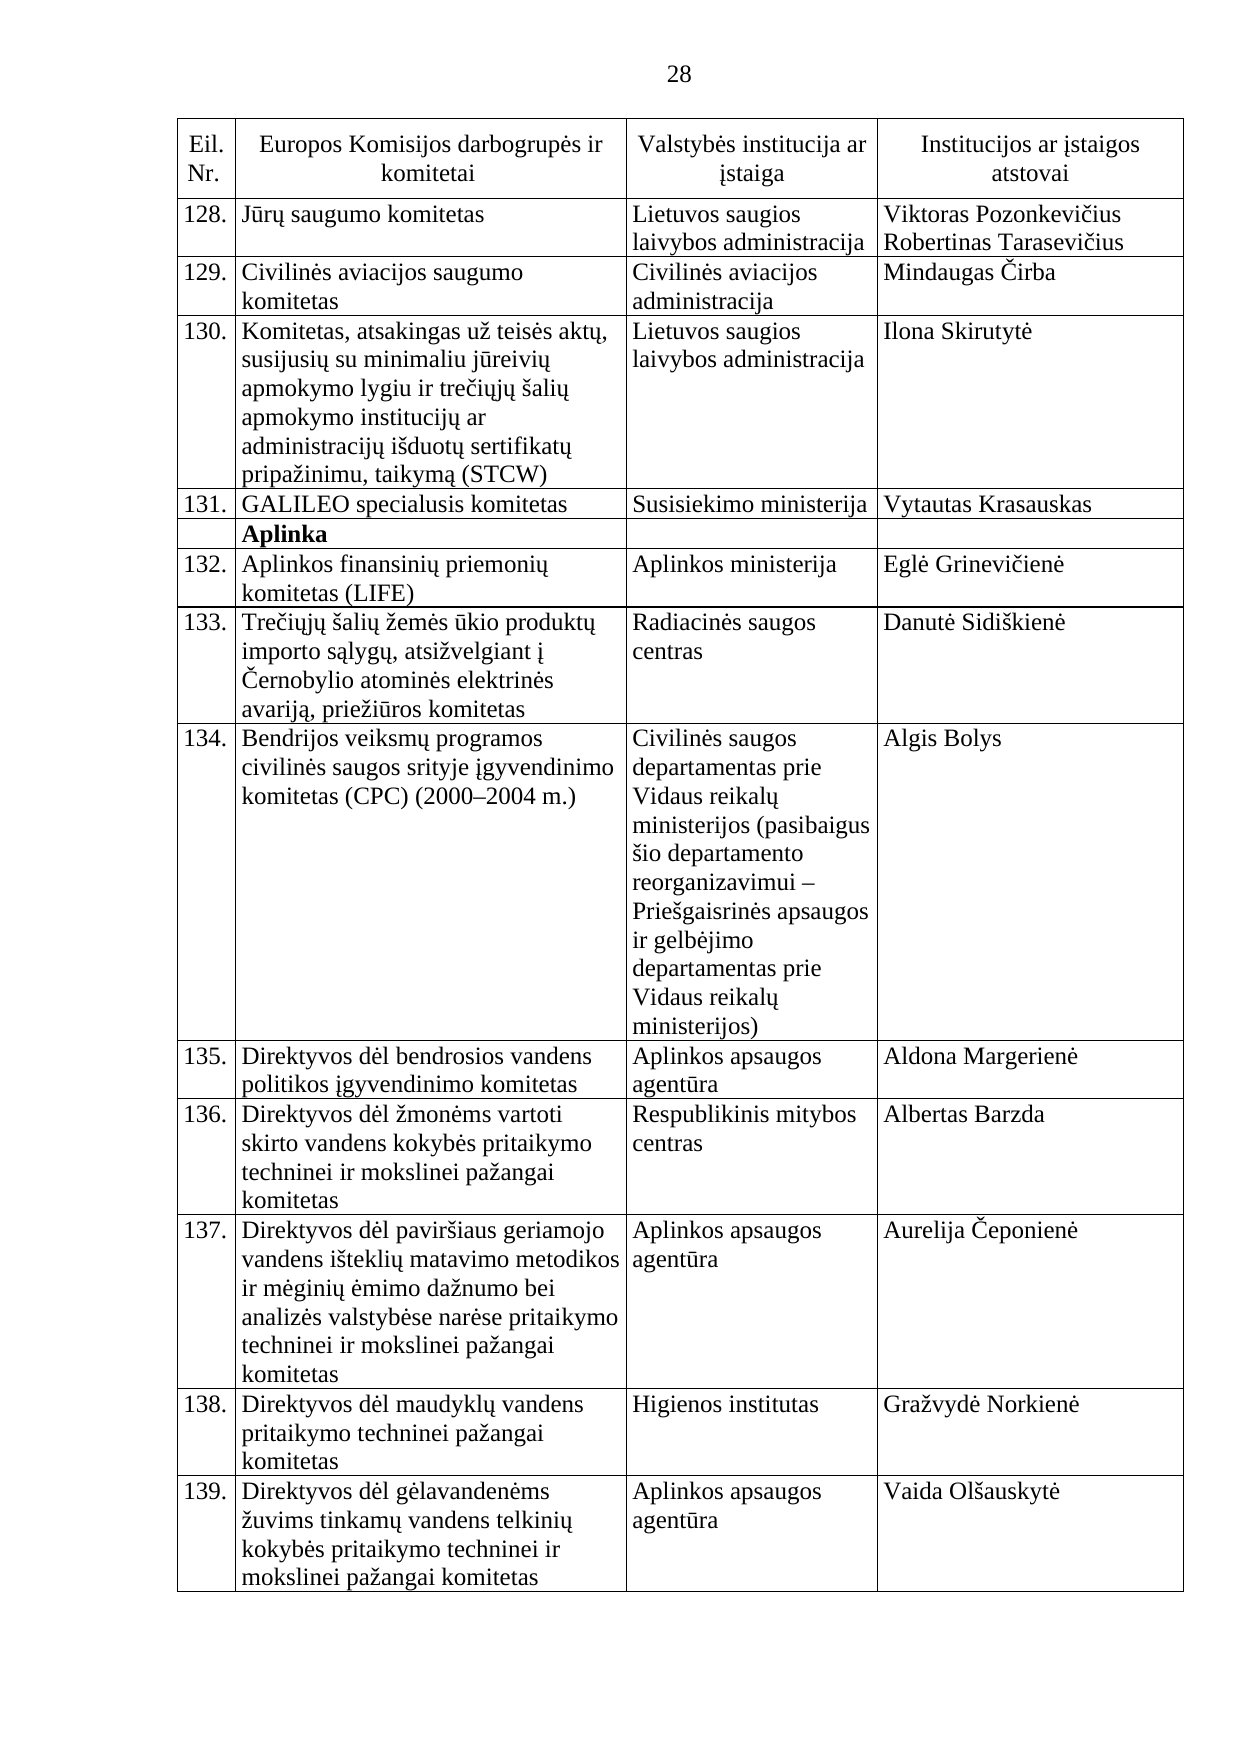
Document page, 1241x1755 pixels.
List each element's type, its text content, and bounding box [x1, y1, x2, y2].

table_cell Viktoras Pozonkevičius Robertinas Tarasevičius [878, 199, 1183, 256]
table_cell Radiacinės saugos centras [627, 608, 877, 722]
table_header Institucijos ar įstaigos atstovai [878, 119, 1183, 198]
table_cell Gražvydė Norkienė [878, 1389, 1183, 1475]
table_cell 128. [178, 199, 235, 256]
table_cell Vaida Olšauskytė [878, 1476, 1183, 1591]
table_cell Aplinkos apsaugos agentūra [627, 1041, 877, 1098]
table_cell Aplinkos finansinių priemonių komitetas (LIFE) [236, 549, 626, 606]
table_cell Direktyvos dėl paviršiaus geriamojo vandens išteklių matavimo metodikos ir mėginių ėmimo dažnumo bei analizės valstybėse narėse pritaikymo techninei ir mokslinei pažangai komitetas [236, 1215, 626, 1388]
table_cell Direktyvos dėl maudyklų vandens pritaikymo techninei pažangai komitetas [236, 1389, 626, 1475]
table_cell Bendrijos veiksmų programos civilinės saugos srityje įgyvendinimo komitetas (CPC) (2000–2004 m.) [236, 724, 626, 1040]
table_cell Aurelija Čeponienė [878, 1215, 1183, 1388]
table_cell [627, 519, 877, 548]
table_cell Ilona Skirutytė [878, 316, 1183, 488]
table_cell Civilinės saugos departamentas prie Vidaus reikalų ministerijos (pasibaigus šio departamento reorganizavimui – Priešgaisrinės apsaugos ir gelbėjimo departamentas prie Vidaus reikalų ministerijos) [627, 724, 877, 1040]
table_cell GALILEO specialusis komitetas [236, 489, 626, 518]
table_cell Higienos institutas [627, 1389, 877, 1475]
table_cell 135. [178, 1041, 235, 1098]
table_cell 137. [178, 1215, 235, 1388]
table_cell Respublikinis mitybos centras [627, 1099, 877, 1214]
table_header Valstybės institucija ar įstaiga [627, 119, 877, 198]
table_cell Aplinkos ministerija [627, 549, 877, 606]
table_cell Aldona Margerienė [878, 1041, 1183, 1098]
table_cell 130. [178, 316, 235, 488]
table_cell Eglė Grinevičienė [878, 549, 1183, 606]
table_cell Direktyvos dėl gėlavandenėms žuvims tinkamų vandens telkinių kokybės pritaikymo techninei ir mokslinei pažangai komitetas [236, 1476, 626, 1591]
table_cell Lietuvos saugios laivybos administracija [627, 199, 877, 256]
table_cell Lietuvos saugios laivybos administracija [627, 316, 877, 488]
table_cell Komitetas, atsakingas už teisės aktų, susijusių su minimaliu jūreivių apmokymo lygiu ir trečiųjų šalių apmokymo institucijų ar administracijų išduotų sertifikatų pripažinimu, taikymą (STCW) [236, 316, 626, 488]
table_cell Direktyvos dėl bendrosios vandens politikos įgyvendinimo komitetas [236, 1041, 626, 1098]
table_cell 138. [178, 1389, 235, 1475]
table_cell 133. [178, 608, 235, 722]
table_cell Susisiekimo ministerija [627, 489, 877, 518]
table_cell [878, 519, 1183, 548]
table_cell 131. [178, 489, 235, 518]
table_cell Vytautas Krasauskas [878, 489, 1183, 518]
table_cell Aplinka [236, 519, 626, 548]
table_cell 134. [178, 724, 235, 1040]
table_cell 129. [178, 257, 235, 315]
table_cell Algis Bolys [878, 724, 1183, 1040]
table_cell Danutė Sidiškienė [878, 608, 1183, 722]
table_cell Aplinkos apsaugos agentūra [627, 1215, 877, 1388]
table_cell 139. [178, 1476, 235, 1591]
table_cell 132. [178, 549, 235, 606]
table_cell Albertas Barzda [878, 1099, 1183, 1214]
table_cell Civilinės aviacijos administracija [627, 257, 877, 315]
table_cell Aplinkos apsaugos agentūra [627, 1476, 877, 1591]
table_cell Jūrų saugumo komitetas [236, 199, 626, 256]
table_header Eil. Nr. [178, 119, 235, 198]
table_cell Civilinės aviacijos saugumo komitetas [236, 257, 626, 315]
table_cell [178, 519, 235, 548]
table_cell 136. [178, 1099, 235, 1214]
table_cell Trečiųjų šalių žemės ūkio produktų importo sąlygų, atsižvelgiant į Černobylio atominės elektrinės avariją, priežiūros komitetas [236, 608, 626, 722]
table_cell Direktyvos dėl žmonėms vartoti skirto vandens kokybės pritaikymo techninei ir mokslinei pažangai komitetas [236, 1099, 626, 1214]
table_header Europos Komisijos darbogrupės ir komitetai [236, 119, 626, 198]
table_cell Mindaugas Čirba [878, 257, 1183, 315]
